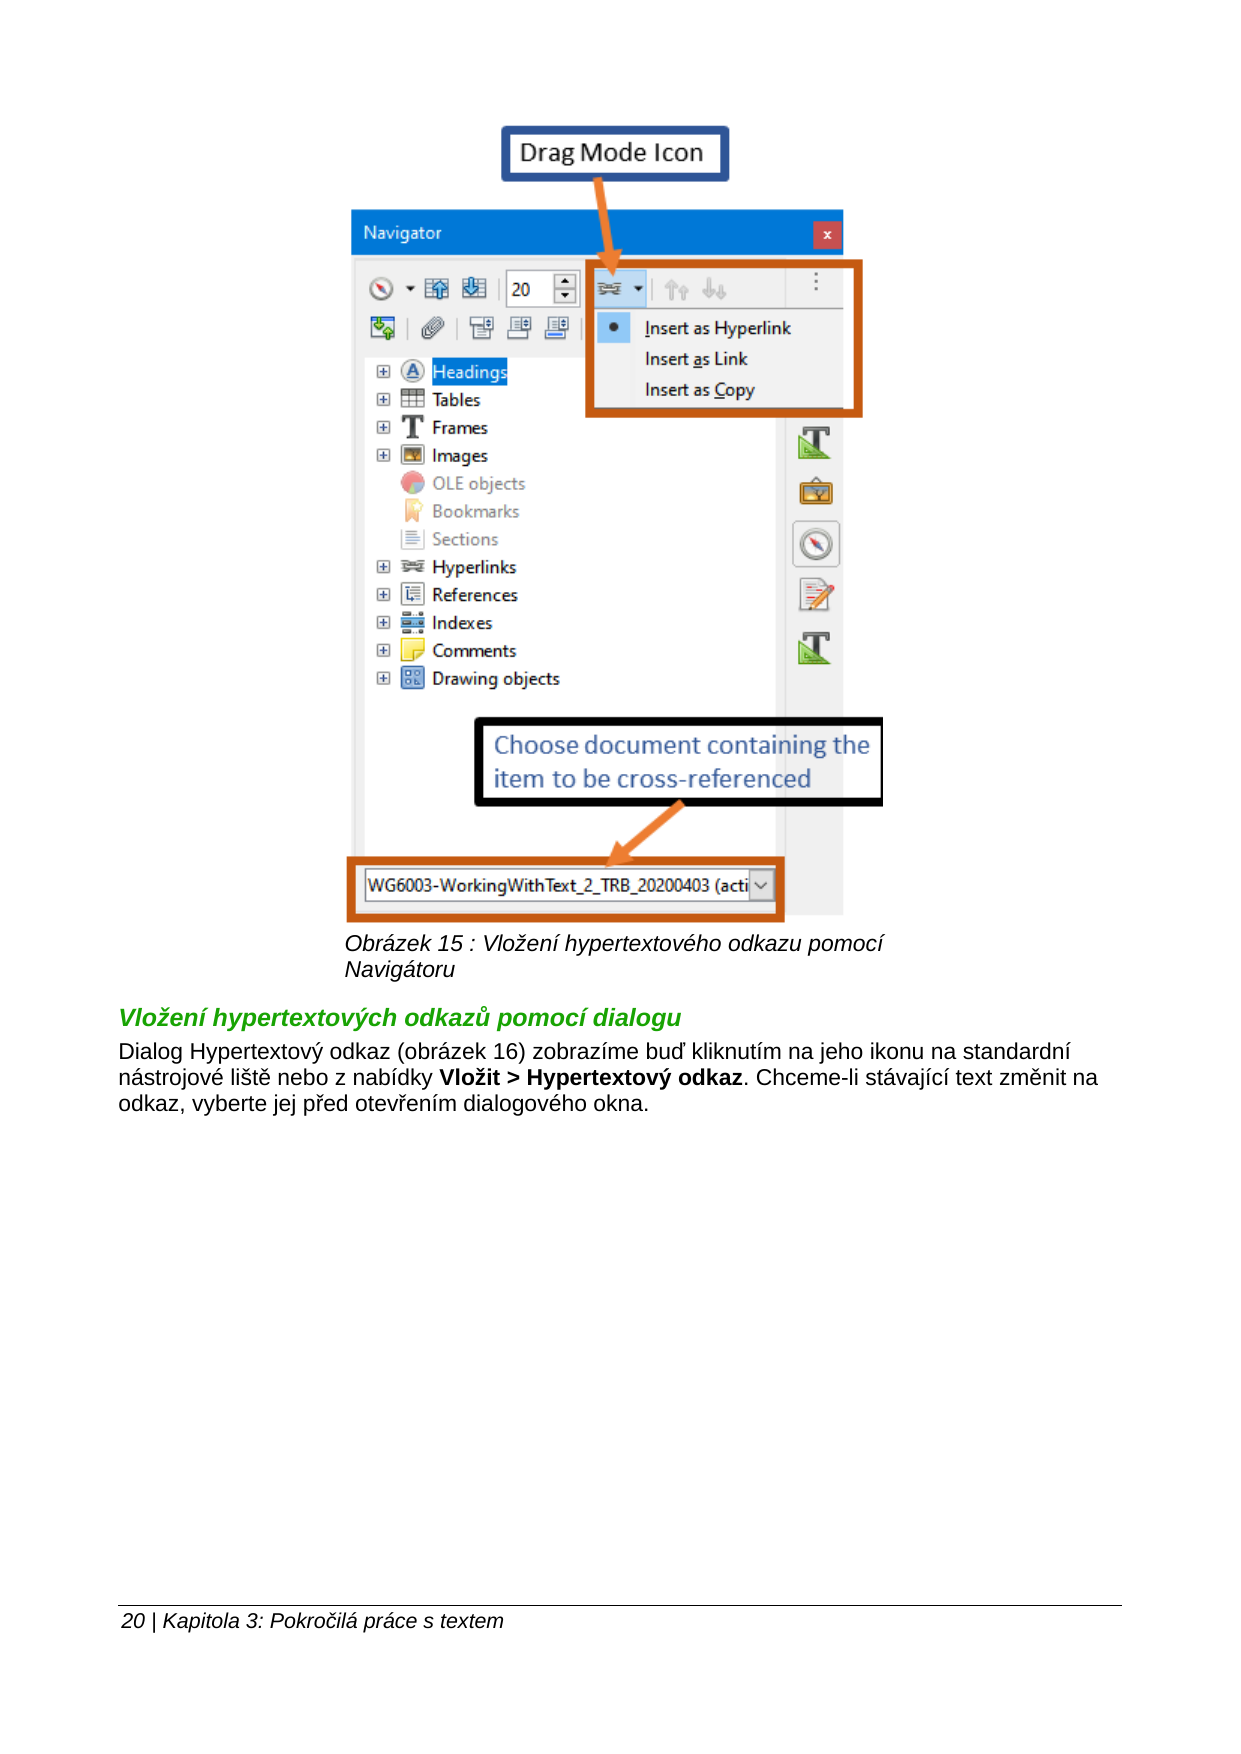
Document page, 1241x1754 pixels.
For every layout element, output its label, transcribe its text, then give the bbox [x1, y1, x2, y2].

text Obrázek 15 : Vložení hypertextového odkazu pomocí Navigátoru [344, 118, 896, 982]
subtitle Vložení hypertextových odkazů pomocí dialogu [118, 1003, 1122, 1032]
picture [344, 124, 883, 930]
text Dialog Hypertextový odkaz (obrázek 16) zobrazíme buď kliknutím na jeho ikonu na standardní nástrojové liště nebo z nabídky Vložit > Hypertextový odkaz. Chceme-li stávající text změnit na odkaz, vyberte jej před otevřením dialogového okna. [118, 1038, 1122, 1117]
